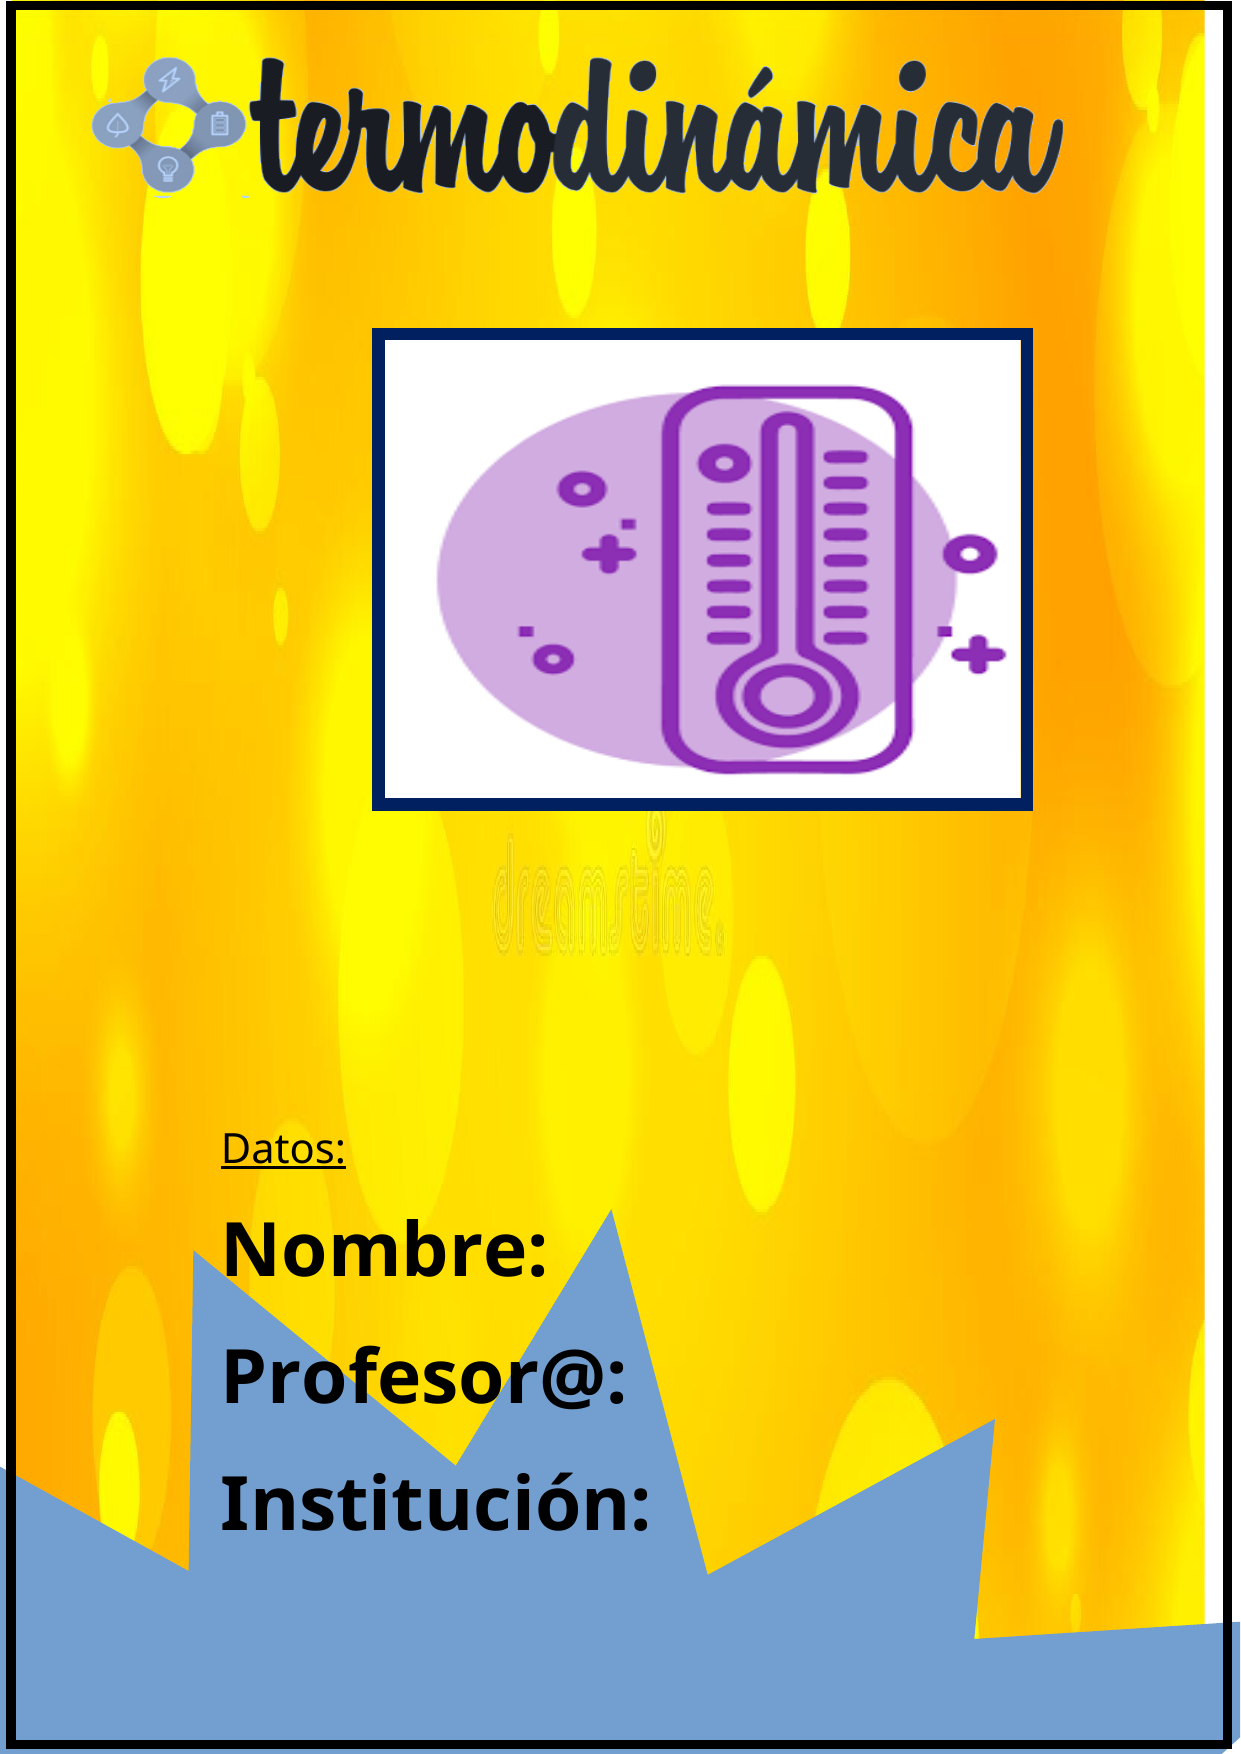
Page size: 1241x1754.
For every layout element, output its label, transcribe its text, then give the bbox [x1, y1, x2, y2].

text Datos: [221, 1118, 929, 1175]
text Nombre: [221, 1196, 929, 1299]
picture [16, 10, 1205, 1638]
picture [409, 1426, 479, 1450]
text Profesor@: [221, 1323, 929, 1426]
picture [703, 1553, 746, 1574]
text Institución: [221, 1450, 929, 1553]
picture [254, 1299, 556, 1323]
